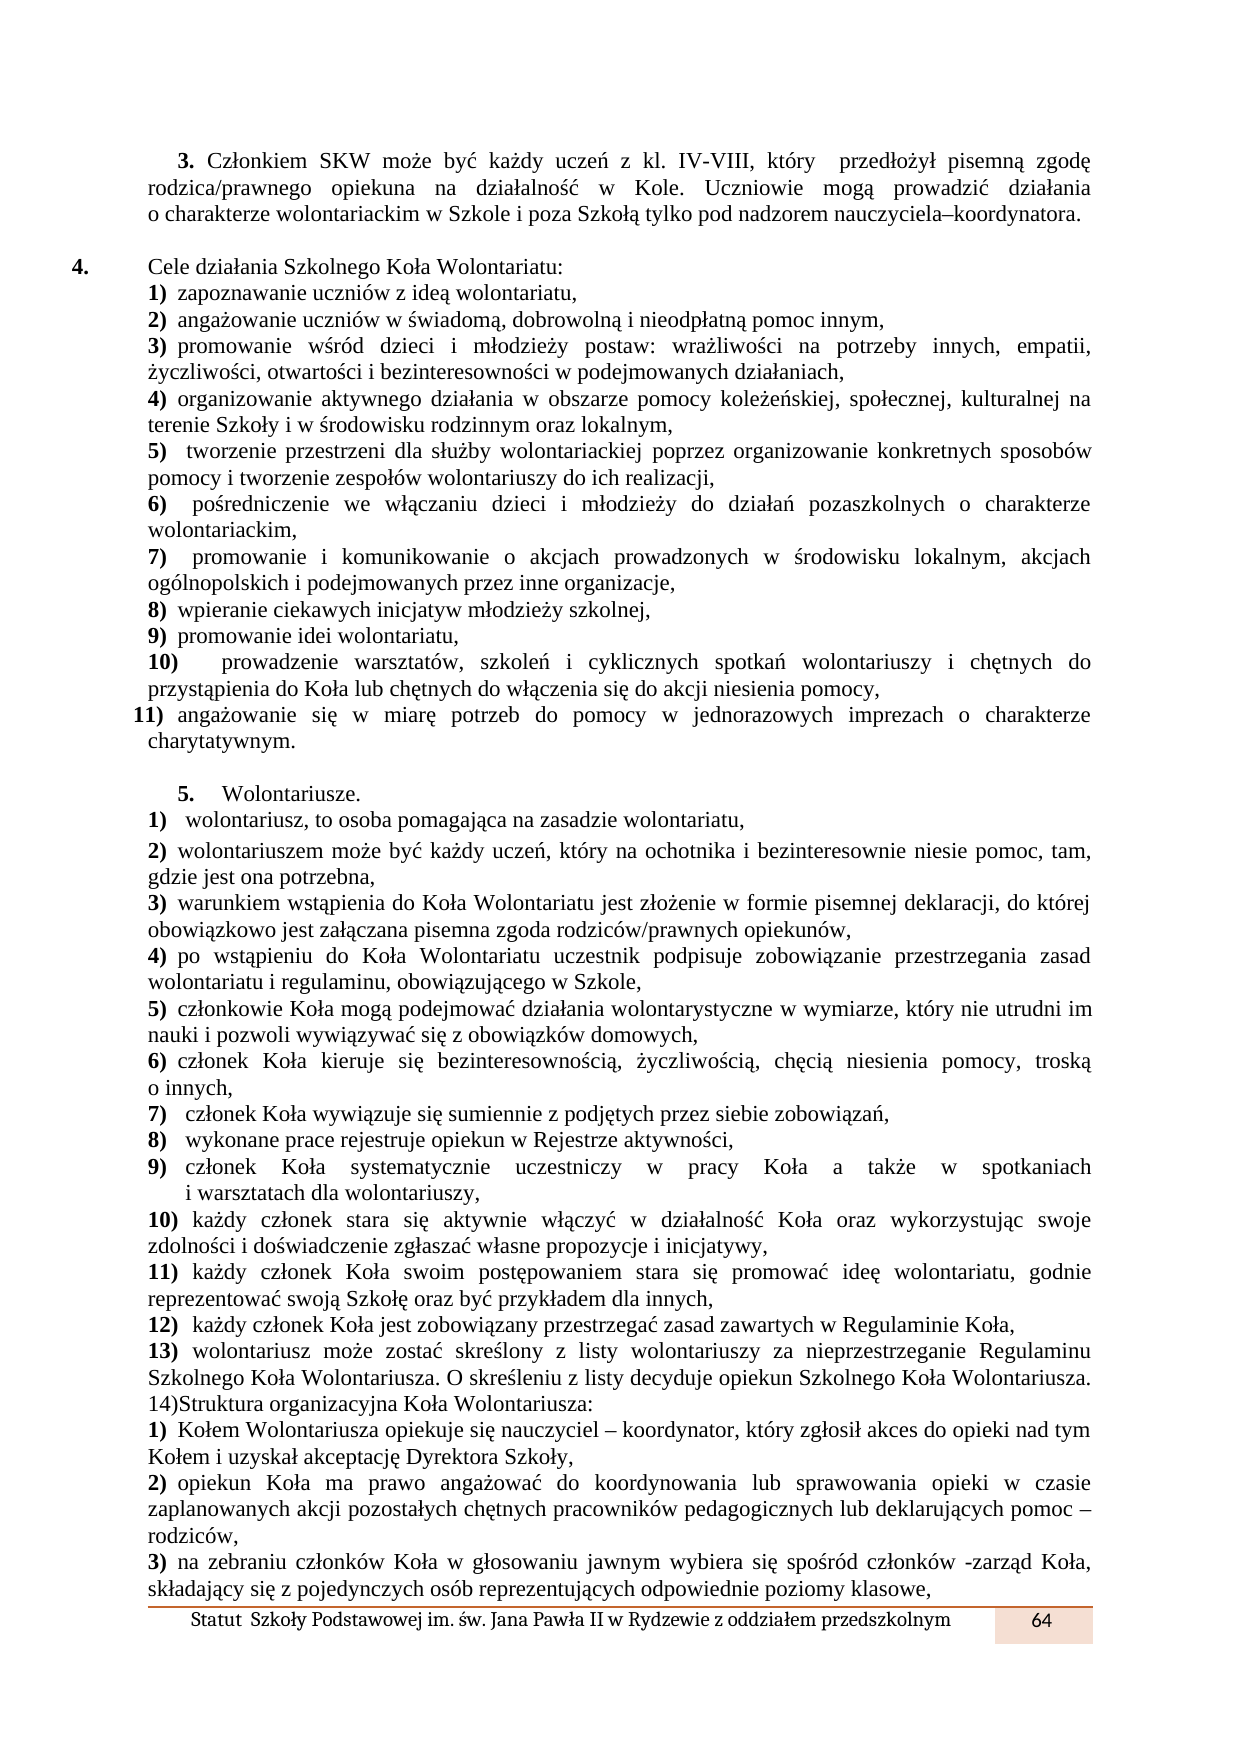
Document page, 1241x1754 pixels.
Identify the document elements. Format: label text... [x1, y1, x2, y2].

list członek Koła kieruje się bezinteresownością, życzliwością, chęcią niesienia pomocy, troską o innych, [148, 1047, 1093, 1100]
list wolontariuszem może być każdy uczeń, który na ochotnika i bezinteresownie niesie pomoc, tam, gdzie jest ona potrzebna, [148, 837, 1093, 889]
list organizowanie aktywnego działania w obszarze pomocy koleżeńskiej, społecznej, kulturalnej na terenie Szkoły i w środowisku rodzinnym oraz lokalnym, [148, 385, 1093, 437]
list zapoznawanie uczniów z ideą wolontariatu, [148, 279, 1093, 306]
list członek Koła systematycznie uczestniczy w pracy Koła a także w spotkaniach i warsztatach dla wolontariuszy, [148, 1153, 1093, 1206]
list opiekun Koła ma prawo angażować do koordynowania lub sprawowania opieki w czasie zaplanowanych akcji pozostałych chętnych pracowników pedagogicznych lub deklarujących pomoc – rodziców, [148, 1469, 1093, 1548]
list pośredniczenie we włączaniu dzieci i młodzieży do działań pozaszkolnych o charakterze wolontariackim, [148, 490, 1093, 543]
list promowanie wśród dzieci i młodzieży postaw: wrażliwości na potrzeby innych, empatii, życzliwości, otwartości i bezinteresowności w podejmowanych działaniach, [148, 332, 1093, 385]
list Kołem Wolontariusza opiekuje się nauczyciel – koordynator, który zgłosił akces do opieki nad tym Kołem i uzyskał akceptację Dyrektora Szkoły, [148, 1416, 1093, 1469]
list prowadzenie warsztatów, szkoleń i cyklicznych spotkań wolontariuszy i chętnych do przystąpienia do Koła lub chętnych do włączenia się do akcji niesienia pomocy, [148, 648, 1093, 701]
list członek Koła wywiązuje się sumiennie z podjętych przez siebie zobowiązań, [148, 1100, 1093, 1127]
list każdy członek Koła jest zobowiązany przestrzegać zasad zawartych w Regulaminie Koła, [148, 1311, 1093, 1337]
list angażowanie uczniów w świadomą, dobrowolną i nieodpłatną pomoc innym, [148, 306, 1093, 332]
list tworzenie przestrzeni dla służby wolontariackiej poprzez organizowanie konkretnych sposobów pomocy i tworzenie zespołów wolontariuszy do ich realizacji, [148, 437, 1093, 490]
list członkowie Koła mogą podejmować działania wolontarystyczne w wymiarze, który nie utrudni im nauki i pozwoli wywiązywać się z obowiązków domowych, [148, 995, 1093, 1047]
list Członkiem SKW może być każdy uczeń z kl. IV-VIII, który przedłożył pisemną zgodę rodzica/prawnego opiekuna na działalność w Kole. Uczniowie mogą prowadzić działania o charakterze wolontariackim w Szkole i poza Szkołą tylko pod nadzorem nauczyciela–koordynatora. [148, 148, 1093, 227]
list wykonane prace rejestruje opiekun w Rejestrze aktywności, [148, 1127, 1093, 1153]
list wpieranie ciekawych inicjatyw młodzieży szkolnej, [148, 596, 1093, 622]
list angażowanie się w miarę potrzeb do pomocy w jednorazowych imprezach o charakterze charytatywnym. [133, 701, 1093, 754]
list wolontariusz, to osoba pomagająca na zasadzie wolontariatu, [148, 806, 1093, 833]
list po wstąpieniu do Koła Wolontariatu uczestnik podpisuje zobowiązanie przestrzegania zasad wolontariatu i regulaminu, obowiązującego w Szkole, [148, 942, 1093, 995]
list promowanie idei wolontariatu, [148, 622, 1093, 648]
list Wolontariusze. [148, 780, 1093, 806]
list Cele działania Szkolnego Koła Wolontariatu: [72, 253, 1093, 279]
list warunkiem wstąpienia do Koła Wolontariatu jest złożenie w formie pisemnej deklaracji, do której obowiązkowo jest załączana pisemna zgoda rodziców/prawnych opiekunów, [148, 889, 1093, 942]
list promowanie i komunikowanie o akcjach prowadzonych w środowisku lokalnym, akcjach ogólnopolskich i podejmowanych przez inne organizacje, [148, 543, 1093, 596]
list każdy członek stara się aktywnie włączyć w działalność Koła oraz wykorzystując swoje zdolności i doświadczenie zgłaszać własne propozycje i inicjatywy, [148, 1206, 1093, 1258]
list wolontariusz może zostać skreślony z listy wolontariuszy za nieprzestrzeganie Regulaminu Szkolnego Koła Wolontariusza. O skreśleniu z listy decyduje opiekun Szkolnego Koła Wolontariusza. 14)Struktura organizacyjna Koła Wolontariusza: [148, 1337, 1093, 1416]
list każdy członek Koła swoim postępowaniem stara się promować ideę wolontariatu, godnie reprezentować swoją Szkołę oraz być przykładem dla innych, [148, 1258, 1093, 1311]
list na zebraniu członków Koła w głosowaniu jawnym wybiera się spośród członków -zarząd Koła, składający się z pojedynczych osób reprezentujących odpowiednie poziomy klasowe, [148, 1548, 1093, 1601]
